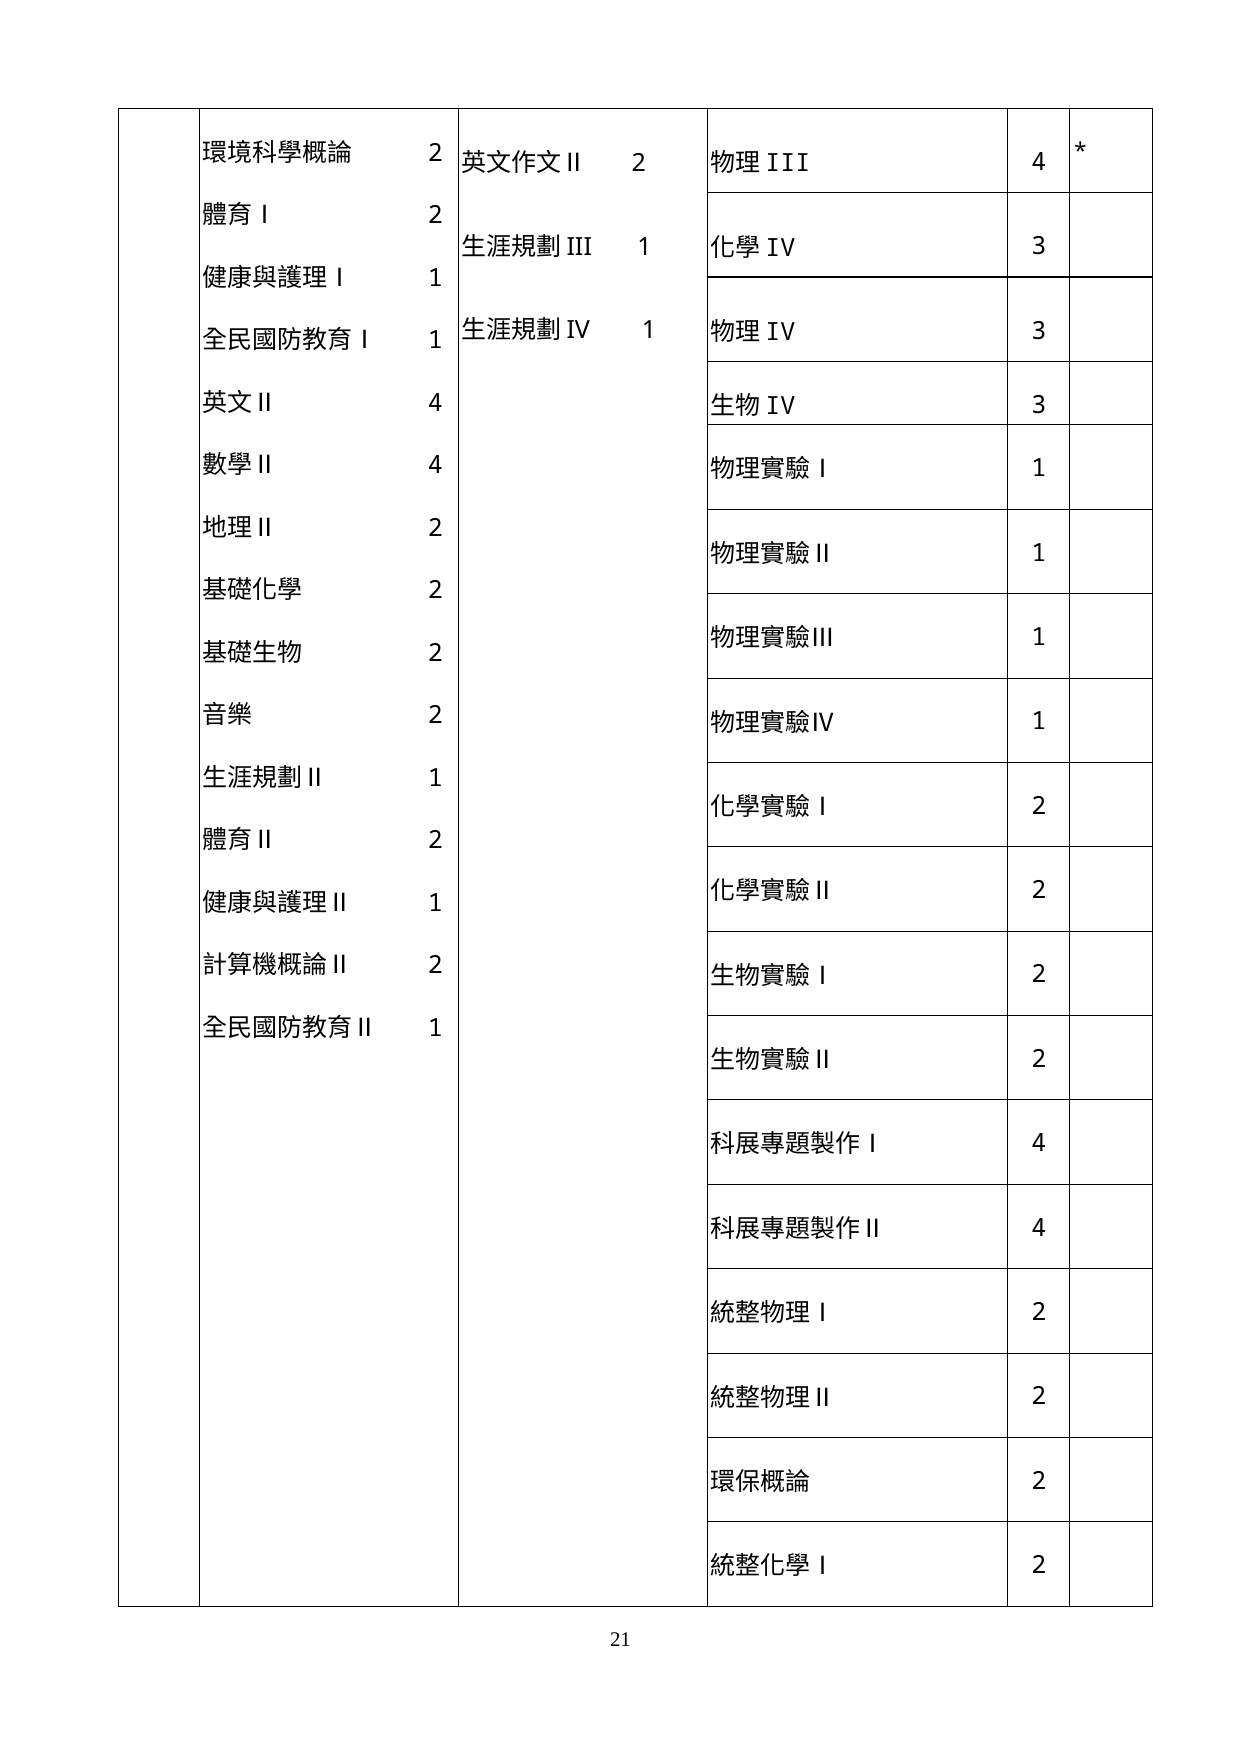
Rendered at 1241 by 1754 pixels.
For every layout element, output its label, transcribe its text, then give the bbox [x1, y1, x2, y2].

table_cell 科展專題製作Ⅰ [708, 1100, 1007, 1184]
table_cell 2 [1008, 1269, 1069, 1352]
table_cell [1070, 763, 1152, 846]
table_cell 4 [1008, 1185, 1069, 1268]
table_cell 3 [1008, 193, 1069, 276]
table_cell 2 [1008, 1354, 1069, 1437]
table_cell [1070, 510, 1152, 593]
table_cell * [1070, 109, 1152, 192]
table_cell 1 [1008, 510, 1069, 593]
table_cell 3 [1008, 362, 1069, 424]
table_cell [1070, 193, 1152, 276]
table_cell [1070, 1354, 1152, 1437]
table_cell 2 [1008, 932, 1069, 1015]
table_cell 生物實驗Ⅱ [708, 1016, 1007, 1099]
table_cell 物理實驗Ⅳ [708, 679, 1007, 762]
table_cell [119, 109, 199, 1606]
table_cell [1070, 1269, 1152, 1352]
table_cell 英文作文Ⅱ 2 生涯規劃III 1 生涯規劃IV 1 [459, 109, 707, 1606]
table_cell 生物IV [708, 362, 1007, 424]
table_cell 2 [1008, 763, 1069, 846]
table_cell [1070, 362, 1152, 424]
table_cell [1070, 1522, 1152, 1606]
table_cell 物理III [708, 109, 1007, 192]
table_cell [1070, 932, 1152, 1015]
table_cell 2 [1008, 1016, 1069, 1099]
table_cell 1 [1008, 679, 1069, 762]
table_cell 化學實驗Ⅱ [708, 847, 1007, 931]
table_cell 統整物理Ⅰ [708, 1269, 1007, 1352]
table_cell 統整物理Ⅱ [708, 1354, 1007, 1437]
table_cell 化學實驗Ⅰ [708, 763, 1007, 846]
table_cell 統整化學Ⅰ [708, 1522, 1007, 1606]
table_cell 4 [1008, 109, 1069, 192]
table_cell [1070, 1016, 1152, 1099]
table_cell 物理實驗Ⅱ [708, 510, 1007, 593]
table_cell [1070, 679, 1152, 762]
table_cell 1 [1008, 594, 1069, 677]
table_cell [1070, 847, 1152, 931]
table_cell 化學IV [708, 193, 1007, 276]
table_cell [1070, 1100, 1152, 1184]
table_cell 1 [1008, 425, 1069, 509]
table_cell 3 [1008, 278, 1069, 361]
table_cell 2 [1008, 1438, 1069, 1521]
table_cell [1070, 1438, 1152, 1521]
table_cell 生物實驗Ⅰ [708, 932, 1007, 1015]
table_cell 4 [1008, 1100, 1069, 1184]
table_cell 2 [1008, 847, 1069, 931]
table_cell 物理IV [708, 278, 1007, 361]
table_cell 環境科學概論 2 體育Ⅰ 2 健康與護理Ⅰ 1 全民國防教育Ⅰ 1 英文Ⅱ 4 數學Ⅱ 4 地理Ⅱ 2 基礎化學 2 基礎生物 2 音樂 2 生涯規劃Ⅱ 1 體育Ⅱ 2 健康與護理Ⅱ 1 計算機概論Ⅱ 2 全民國防教育Ⅱ 1 [200, 109, 458, 1606]
table_cell [1070, 278, 1152, 361]
table_cell [1070, 425, 1152, 509]
table_cell 科展專題製作Ⅱ [708, 1185, 1007, 1268]
table_cell [1070, 1185, 1152, 1268]
table_cell 物理實驗Ⅲ [708, 594, 1007, 677]
table_cell [1070, 594, 1152, 677]
table_cell 環保概論 [708, 1438, 1007, 1521]
table_cell 物理實驗Ⅰ [708, 425, 1007, 509]
table_cell 2 [1008, 1522, 1069, 1606]
